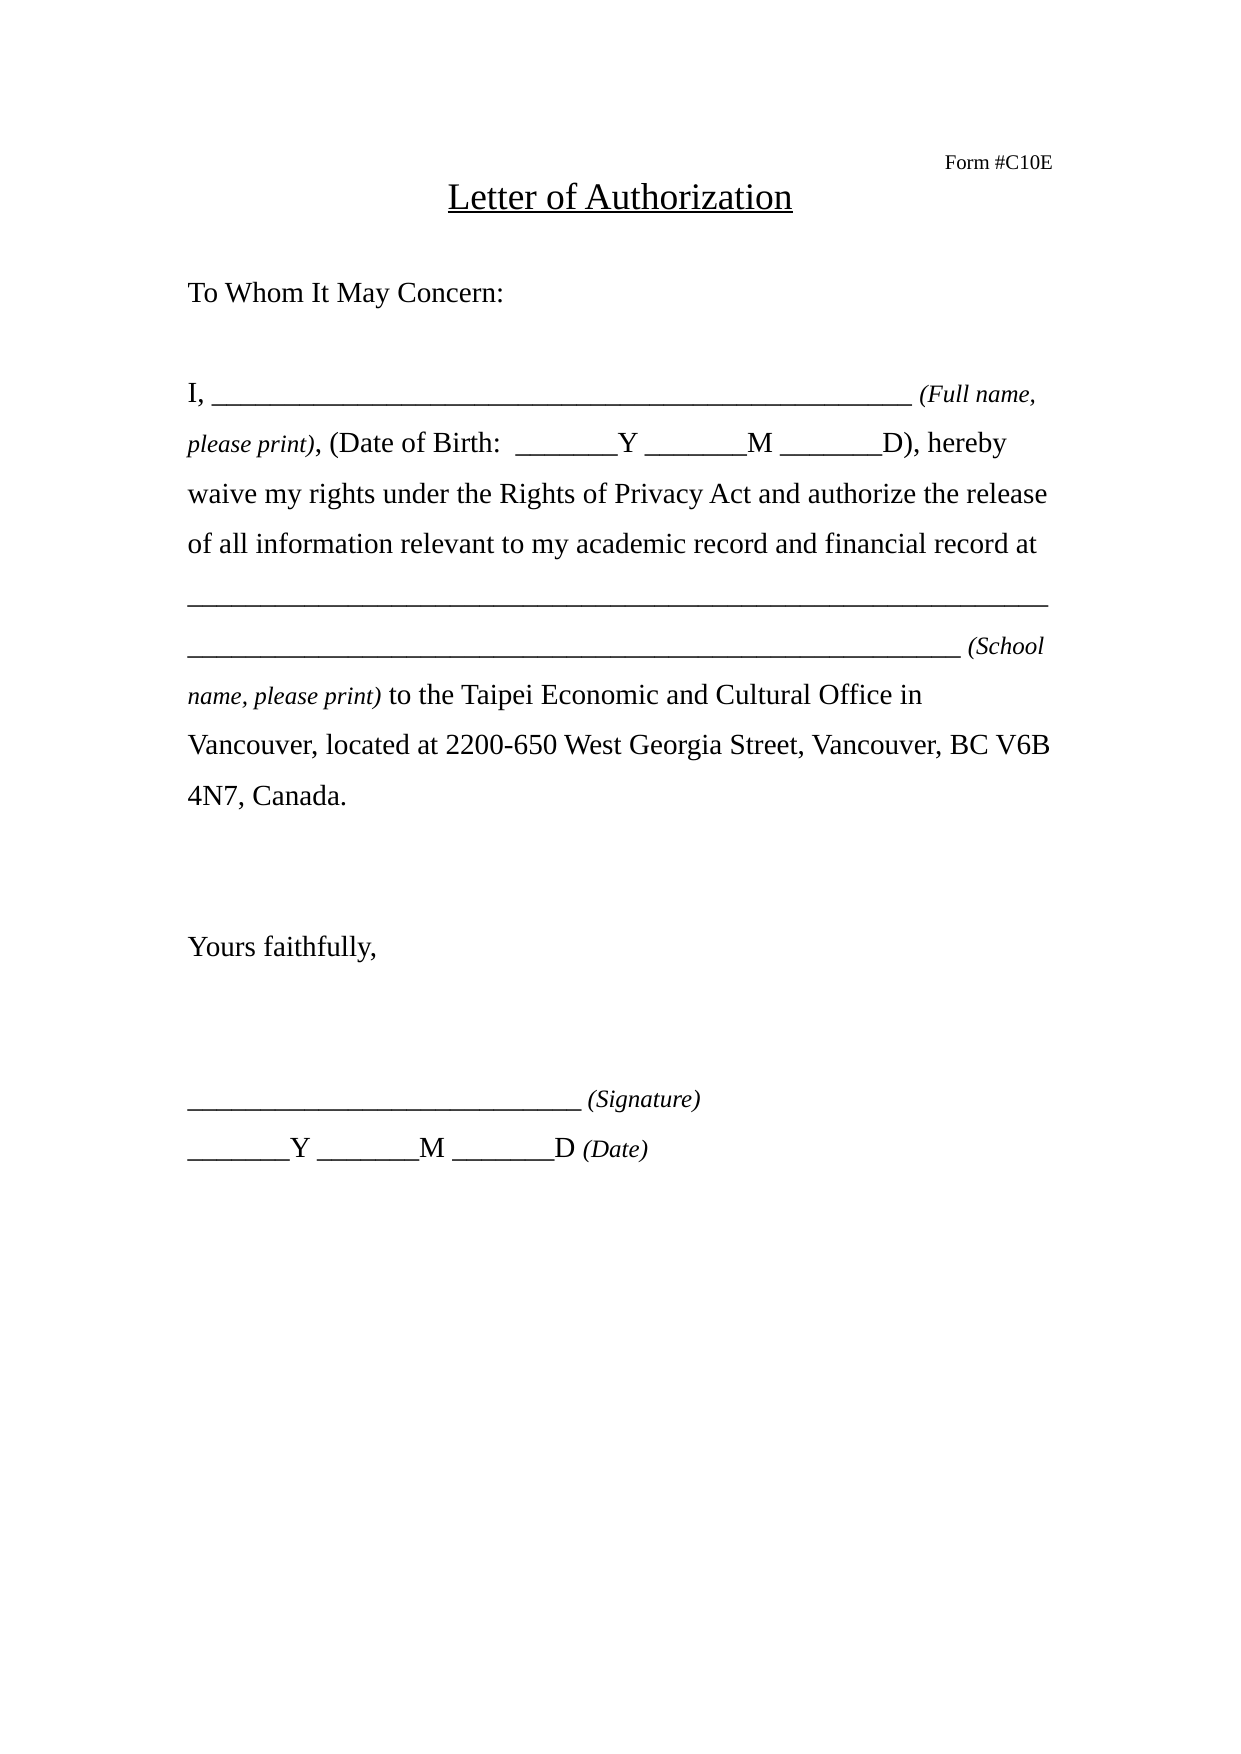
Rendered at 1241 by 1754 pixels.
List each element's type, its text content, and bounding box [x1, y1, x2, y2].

text To Whom It May Concern: [187, 275, 1053, 308]
text Form #C10E [187, 150, 1053, 174]
text _______Y _______M _______D (Date) [187, 1130, 1053, 1163]
text I, ________________________________________________ (Full name, please print), (Date of Birth: _______Y _______M _______D), hereby waive my rights under the Rights of Privacy Act and authorize the release of all information relevant to my academic record and financial record at ________________________________________________________________________________________________________________ (School name, please print) to the Taipei Economic and Cultural Office in Vancouver, located at 2200-650 West Georgia Street, Vancouver, BC V6B 4N7, Canada. [187, 375, 1053, 811]
text ___________________________ (Signature) [187, 1080, 1053, 1113]
text Yours faithfully, [187, 929, 1053, 962]
text Letter of Authorization [187, 174, 1053, 217]
